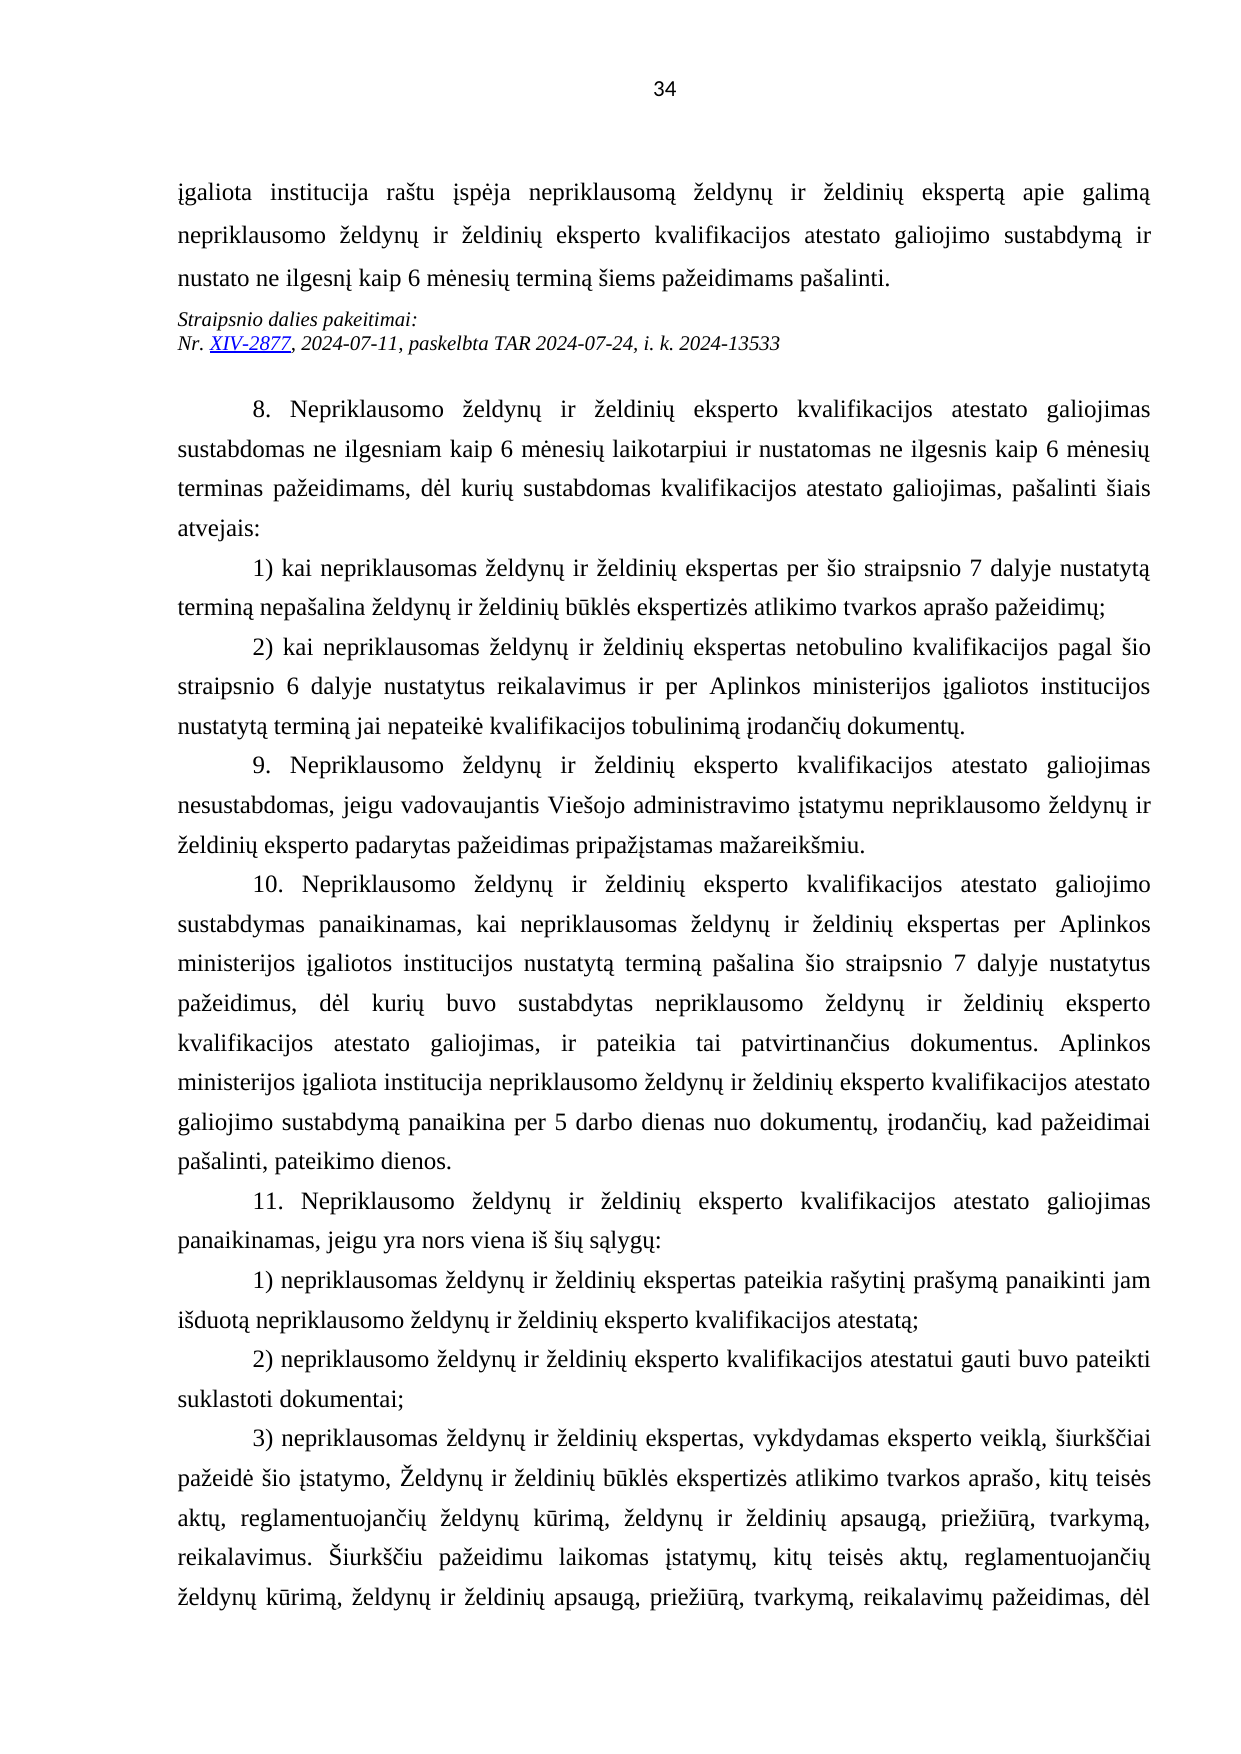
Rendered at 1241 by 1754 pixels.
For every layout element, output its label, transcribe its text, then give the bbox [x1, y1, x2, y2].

text 2) nepriklausomo želdynų ir želdinių eksperto kvalifikacijos atestatui gauti buvo pateikti suklastoti dokumentai; [177, 1333, 1152, 1413]
text 3) nepriklausomas želdynų ir želdinių ekspertas, vykdydamas eksperto veiklą, šiurkščiai pažeidė šio įstatymo, Želdynų ir želdinių būklės ekspertizės atlikimo tvarkos aprašo, kitų teisės aktų, reglamentuojančių želdynų kūrimą, želdynų ir želdinių apsaugą, priežiūrą, tvarkymą, reikalavimus. Šiurkščiu pažeidimu laikomas įstatymų, kitų teisės aktų, reglamentuojančių želdynų kūrimą, želdynų ir želdinių apsaugą, priežiūrą, tvarkymą, reikalavimų pažeidimas, dėl [177, 1413, 1152, 1611]
text įgaliota institucija raštu įspėja nepriklausomą želdynų ir želdinių ekspertą apie galimą nepriklausomo želdynų ir želdinių eksperto kvalifikacijos atestato galiojimo sustabdymą ir nustato ne ilgesnį kaip 6 mėnesių terminą šiems pažeidimams pašalinti. [177, 177, 1152, 292]
text 1) kai nepriklausomas želdynų ir želdinių ekspertas per šio straipsnio 7 dalyje nustatytą terminą nepašalina želdynų ir želdinių būklės ekspertizės atlikimo tvarkos aprašo pažeidimų; [177, 542, 1152, 621]
text 11. Nepriklausomo želdynų ir želdinių eksperto kvalifikacijos atestato galiojimas panaikinamas, jeigu yra nors viena iš šių sąlygų: [177, 1175, 1152, 1254]
text Straipsnio dalies pakeitimai: [177, 307, 1152, 331]
text 2) kai nepriklausomas želdynų ir želdinių ekspertas netobulino kvalifikacijos pagal šio straipsnio 6 dalyje nustatytus reikalavimus ir per Aplinkos ministerijos įgaliotos institucijos nustatytą terminą jai nepateikė kvalifikacijos tobulinimą įrodančių dokumentų. [177, 621, 1152, 740]
text 1) nepriklausomas želdynų ir želdinių ekspertas pateikia rašytinį prašymą panaikinti jam išduotą nepriklausomo želdynų ir želdinių eksperto kvalifikacijos atestatą; [177, 1254, 1152, 1333]
text Nr. XIV-2877, 2024-07-11, paskelbta TAR 2024-07-24, i. k. 2024-13533 [177, 331, 1152, 355]
text 8. Nepriklausomo želdynų ir želdinių eksperto kvalifikacijos atestato galiojimas sustabdomas ne ilgesniam kaip 6 mėnesių laikotarpiui ir nustatomas ne ilgesnis kaip 6 mėnesių terminas pažeidimams, dėl kurių sustabdomas kvalifikacijos atestato galiojimas, pašalinti šiais atvejais: [177, 383, 1152, 542]
text 10. Nepriklausomo želdynų ir želdinių eksperto kvalifikacijos atestato galiojimo sustabdymas panaikinamas, kai nepriklausomas želdynų ir želdinių ekspertas per Aplinkos ministerijos įgaliotos institucijos nustatytą terminą pašalina šio straipsnio 7 dalyje nustatytus pažeidimus, dėl kurių buvo sustabdytas nepriklausomo želdynų ir želdinių eksperto kvalifikacijos atestato galiojimas, ir pateikia tai patvirtinančius dokumentus. Aplinkos ministerijos įgaliota institucija nepriklausomo želdynų ir želdinių eksperto kvalifikacijos atestato galiojimo sustabdymą panaikina per 5 darbo dienas nuo dokumentų, įrodančių, kad pažeidimai pašalinti, pateikimo dienos. [177, 858, 1152, 1175]
text 9. Nepriklausomo želdynų ir želdinių eksperto kvalifikacijos atestato galiojimas nesustabdomas, jeigu vadovaujantis Viešojo administravimo įstatymu nepriklausomo želdynų ir želdinių eksperto padarytas pažeidimas pripažįstamas mažareikšmiu. [177, 740, 1152, 858]
